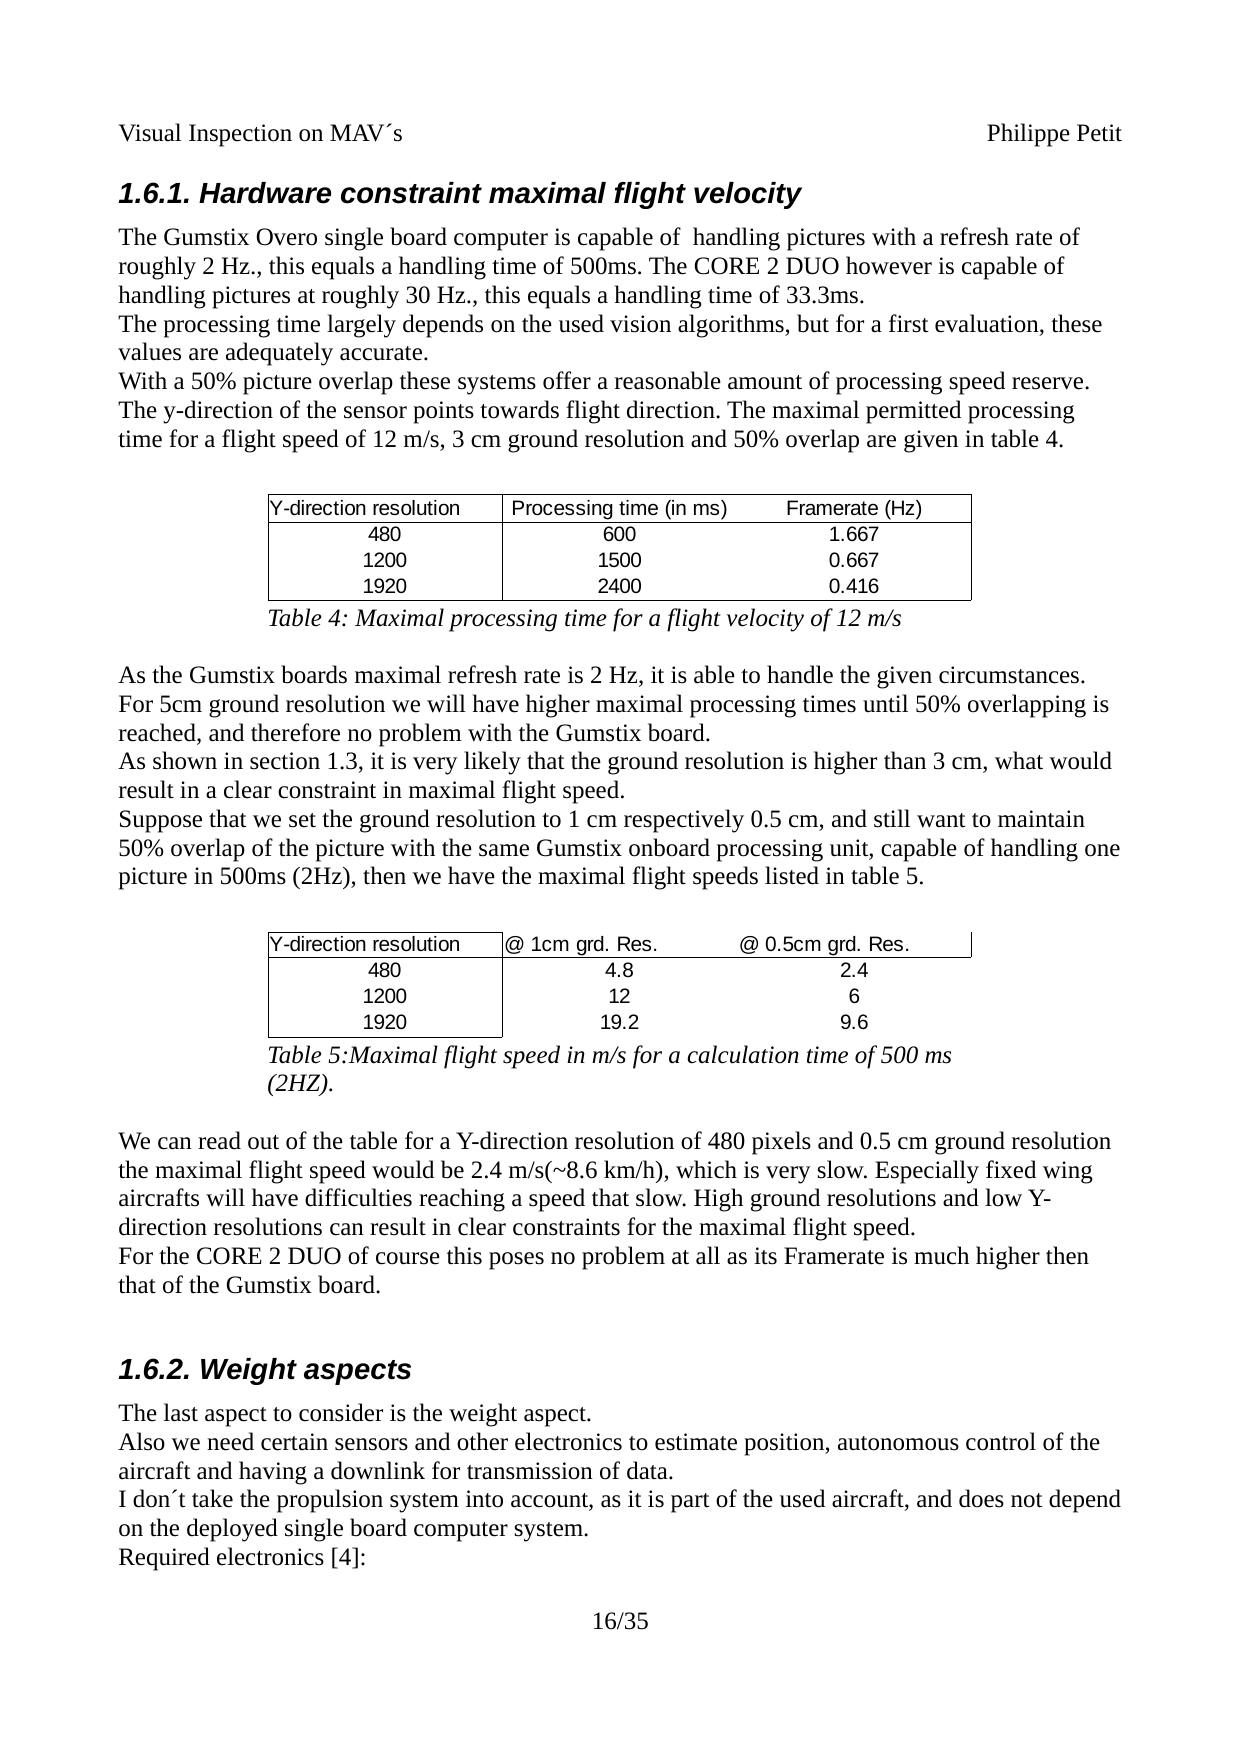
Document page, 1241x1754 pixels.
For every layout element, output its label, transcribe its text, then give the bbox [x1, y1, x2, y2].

text Suppose that we set the ground resolution to 1 cm respectively 0.5 cm, and still want to maintain 50% overlap of the picture with the same Gumstix onboard processing unit, capable of handling one picture in 500ms (2Hz), then we have the maximal flight speeds listed in table 5. [118, 804, 1122, 890]
text For the CORE 2 DUO of course this poses no problem at all as its Framerate is much higher then that of the Gumstix board. [118, 1241, 1122, 1298]
subtitle 1.6.2. Weight aspects [118, 1352, 1122, 1386]
text Also we need certain sensors and other electronics to estimate position, autonomous control of the aircraft and having a downlink for transmission of data. [118, 1427, 1122, 1484]
text The Gumstix Overo single board computer is capable of handling pictures with a refresh rate of roughly 2 Hz., this equals a handling time of 500ms. The CORE 2 DUO however is capable of handling pictures at roughly 30 Hz., this equals a handling time of 33.3ms. [118, 222, 1122, 309]
text The last aspect to consider is the weight aspect. [118, 1398, 1122, 1427]
text We can read out of the table for a Y-direction resolution of 480 pixels and 0.5 cm ground resolution the maximal flight speed would be 2.4 m/s(~8.6 km/h), which is very slow. Especially fixed wing aircrafts will have difficulties reaching a speed that slow. High ground resolutions and low Y-direction resolutions can result in clear constraints for the maximal flight speed. [118, 1126, 1122, 1241]
text Required electronics [4]: [118, 1542, 1122, 1571]
text Table 4: Maximal processing time for a flight velocity of 12 m/s [267, 494, 973, 631]
text I don´t take the propulsion system into account, as it is part of the used aircraft, and does not depend on the deployed single board computer system. [118, 1484, 1122, 1542]
subtitle 1.6.1. Hardware constraint maximal flight velocity [118, 176, 1122, 210]
text As shown in section 1.3, it is very likely that the ground resolution is higher than 3 cm, what would result in a clear constraint in maximal flight speed. [118, 746, 1122, 804]
text The y-direction of the sensor points towards flight direction. The maximal permitted processing time for a flight speed of 12 m/s, 3 cm ground resolution and 50% overlap are given in table 4. [118, 395, 1122, 452]
text The processing time largely depends on the used vision algorithms, but for a first evaluation, these values are adequately accurate. [118, 309, 1122, 366]
text With a 50% picture overlap these systems offer a reasonable amount of processing speed reserve. [118, 366, 1122, 395]
text As the Gumstix boards maximal refresh rate is 2 Hz, it is able to handle the given circumstances. For 5cm ground resolution we will have higher maximal processing times until 50% overlapping is reached, and therefore no problem with the Gumstix board. [118, 660, 1122, 746]
text Table 5:Maximal flight speed in m/s for a calculation time of 500 ms (2HZ). [267, 931, 973, 1097]
